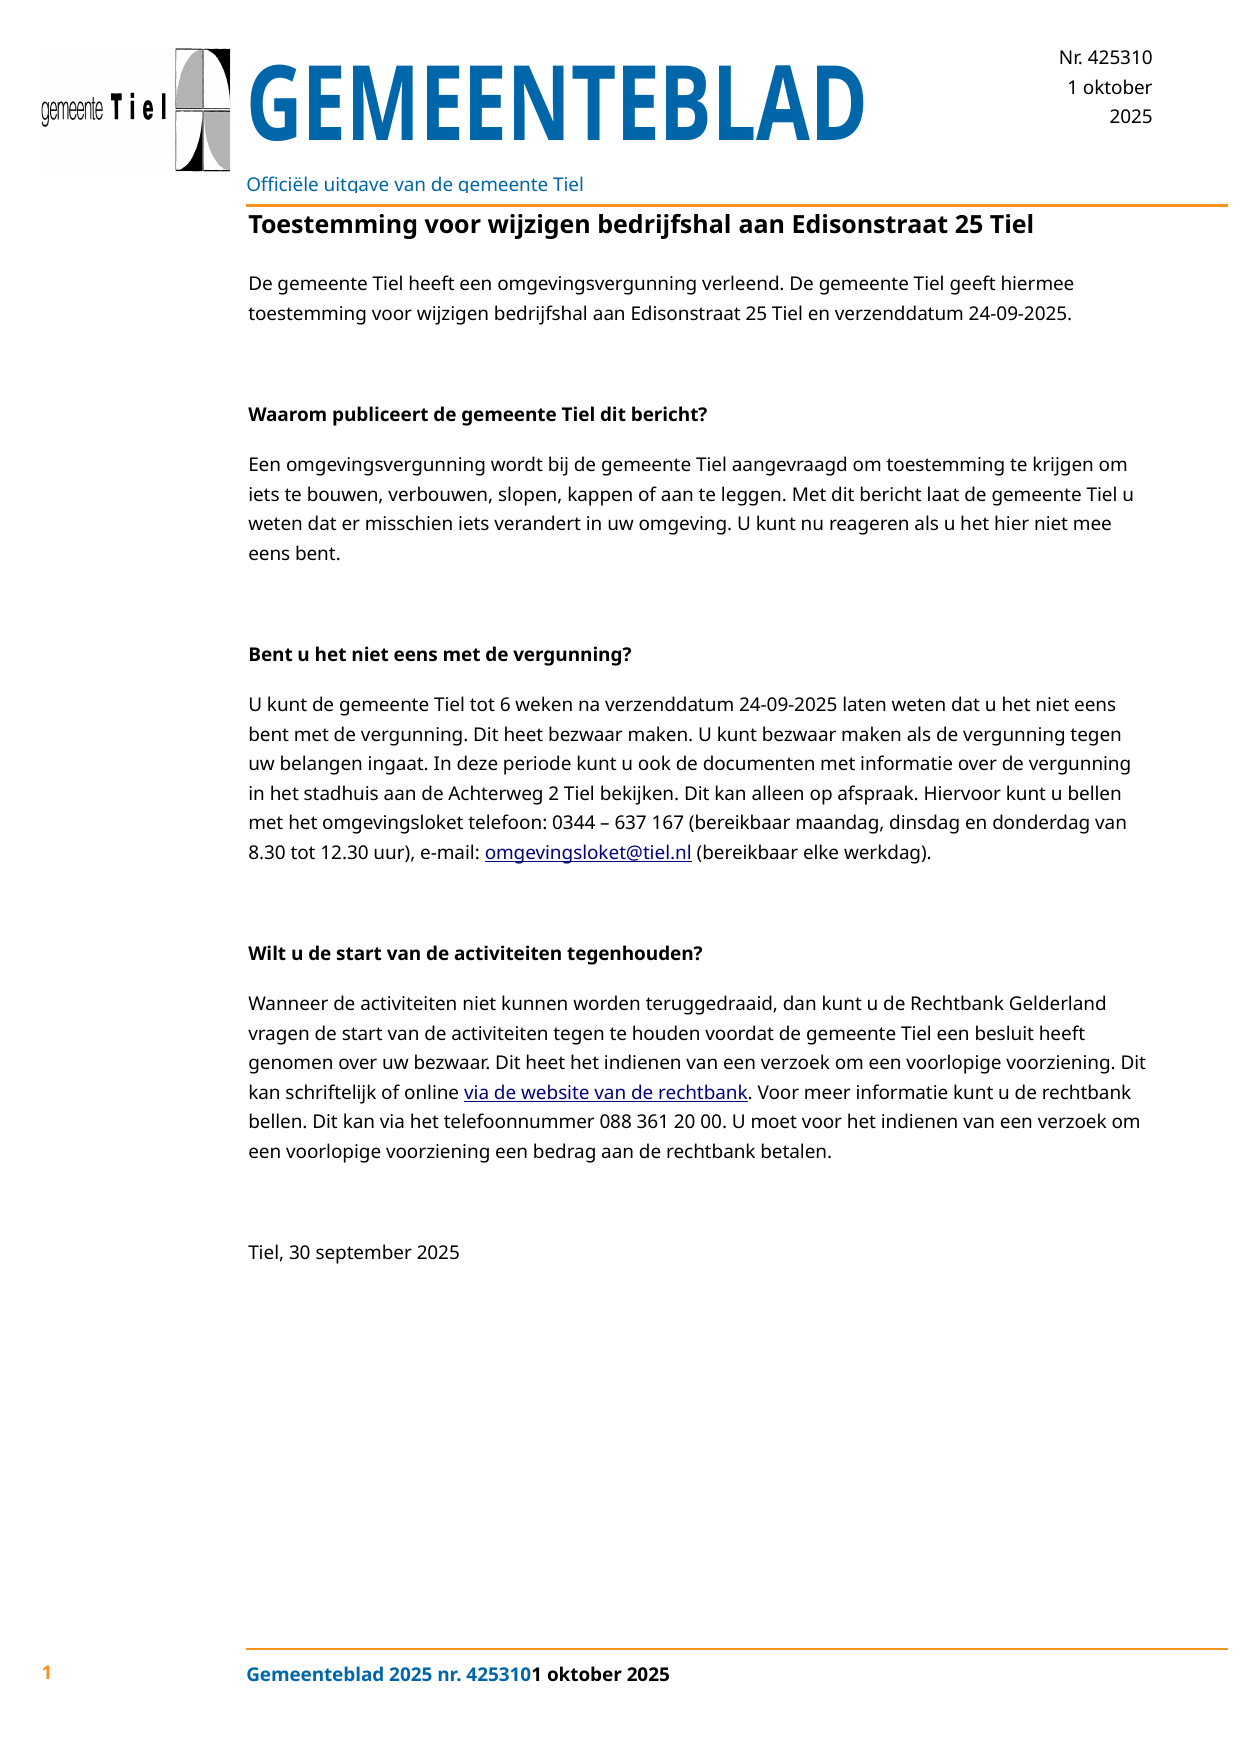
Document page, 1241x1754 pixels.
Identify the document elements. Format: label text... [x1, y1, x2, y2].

text Een omgevingsvergunning wordt bij de gemeente Tiel aangevraagd om toestemming te krijgen om iets te bouwen, verbouwen, slopen, kappen of aan te leggen. Met dit bericht laat de gemeente Tiel u weten dat er misschien iets verandert in uw omgeving. U kunt nu reageren als u het hier niet mee eens bent. [248, 451, 1152, 566]
text De gemeente Tiel heeft een omgevingsvergunning verleend. De gemeente Tiel geeft hiermee toestemming voor wijzigen bedrijfshal aan Edisonstraat 25 Tiel en verzenddatum 24-09-2025. [248, 270, 1152, 326]
text U kunt de gemeente Tiel tot 6 weken na verzenddatum 24-09-2025 laten weten dat u het niet eens bent met de vergunning. Dit heet bezwaar maken. U kunt bezwaar maken als de vergunning tegen uw belangen ingaat. In deze periode kunt u ook de documenten met informatie over de vergunning in het stadhuis aan de Achterweg 2 Tiel bekijken. Dit kan alleen op afspraak. Hiervoor kunt u bellen met het omgevingsloket telefoon: 0344 – 637 167 (bereikbaar maandag, dinsdag en donderdag van 8.30 tot 12.30 uur), e-mail: omgevingsloket@tiel.nl (bereikbaar elke werkdag). [248, 691, 1152, 865]
text Waarom publiceert de gemeente Tiel dit bericht? [248, 401, 1152, 426]
text Wilt u de start van de activiteiten tegenhouden? [248, 940, 1152, 966]
text Wanneer de activiteiten niet kunnen worden teruggedraaid, dan kunt u de Rechtbank Gelderland vragen de start van de activiteiten tegen te houden voordat de gemeente Tiel een besluit heeft genomen over uw bezwaar. Dit heet het indienen van een verzoek om een voorlopige voorziening. Dit kan schriftelijk of online via de website van de rechtbank. Voor meer informatie kunt u de rechtbank bellen. Dit kan via het telefoonnummer 088 361 20 00. U moet voor het indienen van een verzoek om een voorlopige voorziening een bedrag aan de rechtbank betalen. [248, 990, 1152, 1164]
picture [41, 47, 231, 172]
text Toestemming voor wijzigen bedrijfshal aan Edisonstraat 25 Tiel [248, 207, 1152, 241]
text Tiel, 30 september 2025 [248, 1239, 1152, 1265]
text Bent u het niet eens met de vergunning? [248, 641, 1152, 666]
